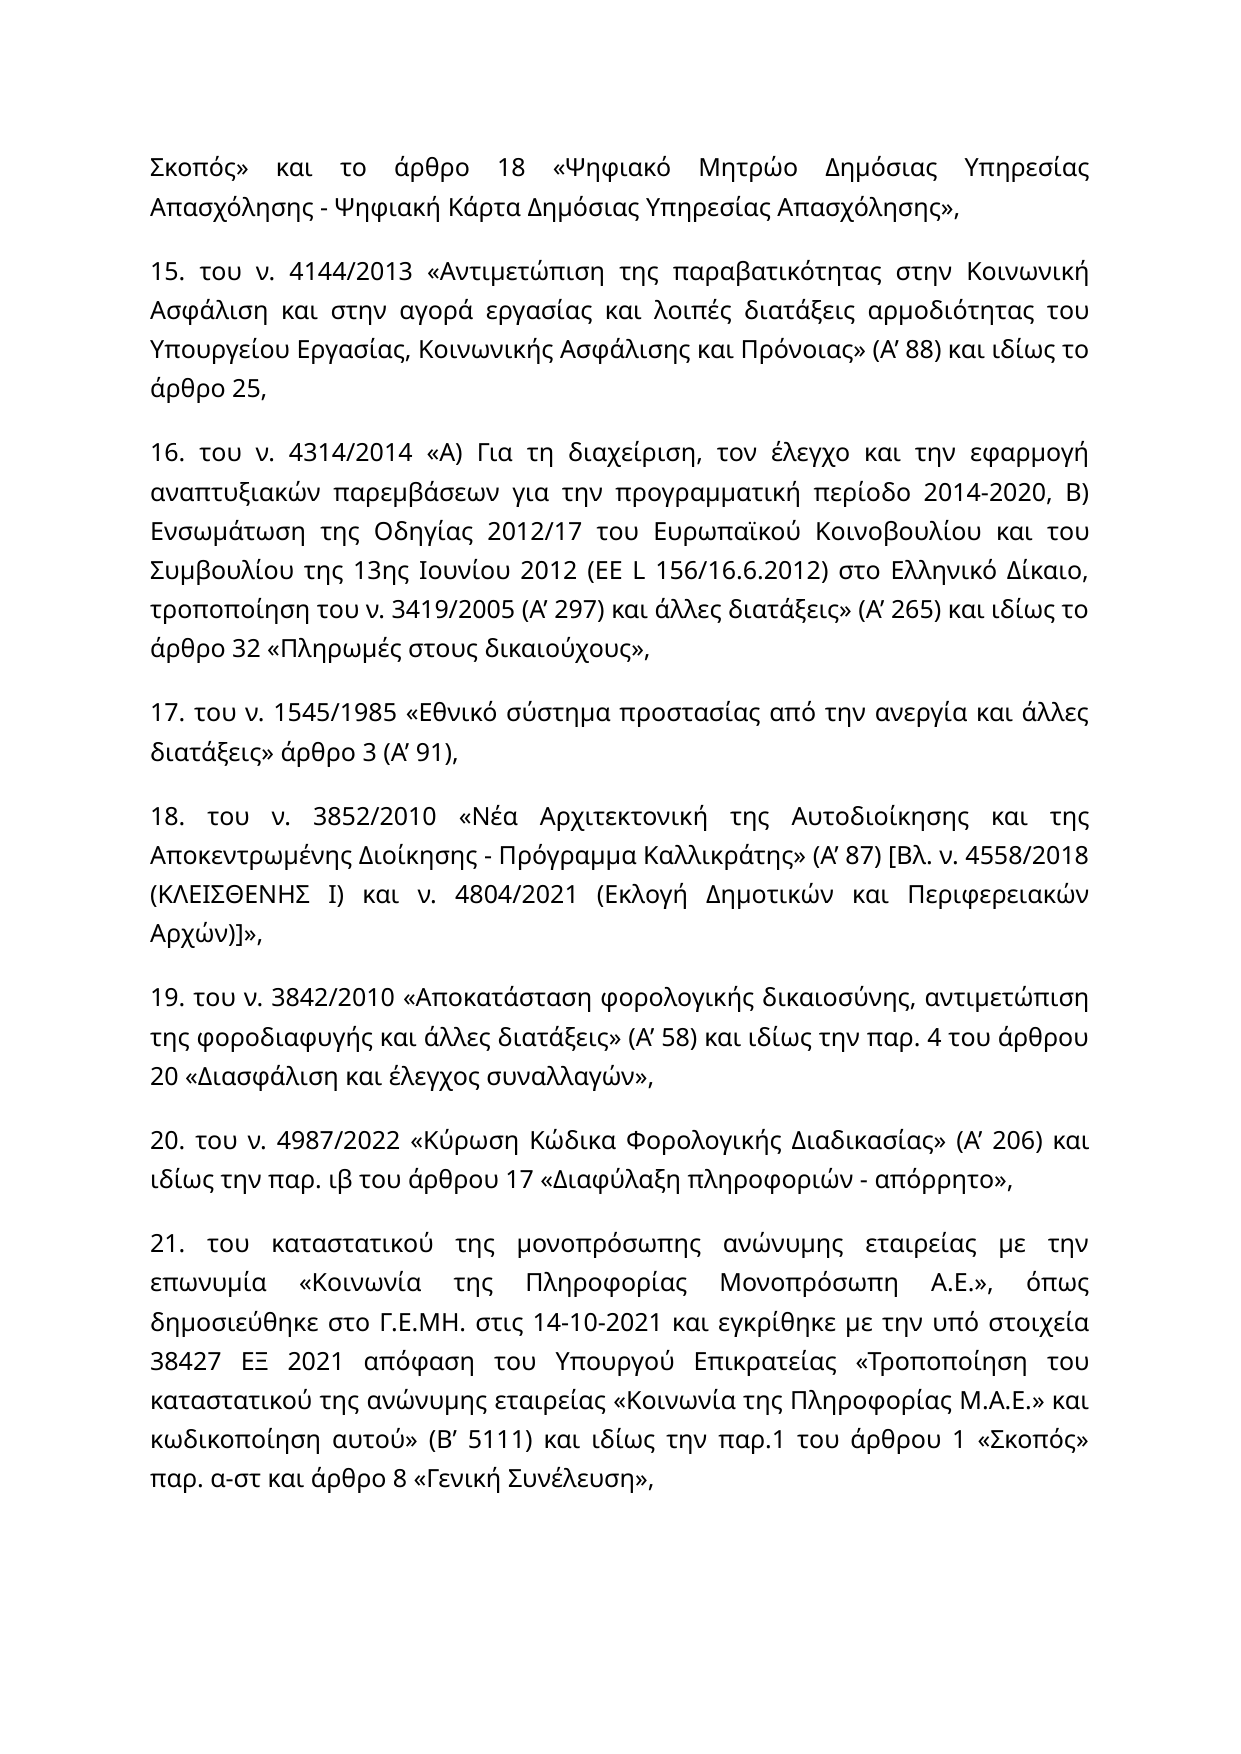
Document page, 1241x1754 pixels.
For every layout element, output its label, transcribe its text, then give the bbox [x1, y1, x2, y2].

text 17. του ν. 1545/1985 «Εθνικό σύστημα προστασίας από την ανεργία και άλλες διατάξεις» άρθρο 3 (Α’ 91), [150, 695, 1090, 768]
text 16. του ν. 4314/2014 «Α) Για τη διαχείριση, τον έλεγχο και την εφαρμογή αναπτυξιακών παρεμβάσεων για την προγραμματική περίοδο 2014-2020, Β) Ενσωμάτωση της Οδηγίας 2012/17 του Ευρωπαϊκού Κοινοβουλίου και του Συμβουλίου της 13ης Ιουνίου 2012 (ΕΕ L 156/16.6.2012) στο Ελληνικό Δίκαιο, τροποποίηση του ν. 3419/2005 (Α’ 297) και άλλες διατάξεις» (Α’ 265) και ιδίως το άρθρο 32 «Πληρωμές στους δικαιούχους», [150, 435, 1090, 665]
text 21. του καταστατικού της μονοπρόσωπης ανώνυμης εταιρείας με την επωνυμία «Κοινωνία της Πληροφορίας Μονοπρόσωπη Α.Ε.», όπως δημοσιεύθηκε στο Γ.Ε.ΜΗ. στις 14-10-2021 και εγκρίθηκε με την υπό στοιχεία 38427 ΕΞ 2021 απόφαση του Υπουργού Επικρατείας «Τροποποίηση του καταστατικού της ανώνυμης εταιρείας «Κοινωνία της Πληροφορίας Μ.Α.Ε.» και κωδικοποίηση αυτού» (Β’ 5111) και ιδίως την παρ.1 του άρθρου 1 «Σκοπός» παρ. α-στ και άρθρο 8 «Γενική Συνέλευση», [150, 1226, 1090, 1495]
text 18. του ν. 3852/2010 «Νέα Αρχιτεκτονική της Αυτοδιοίκησης και της Αποκεντρωμένης Διοίκησης - Πρόγραμμα Καλλικράτης» (Α’ 87) [Βλ. ν. 4558/2018 (ΚΛΕΙΣΘΕΝΗΣ Ι) και ν. 4804/2021 (Εκλογή Δημοτικών και Περιφερειακών Αρχών)]», [150, 798, 1090, 950]
text 20. του ν. 4987/2022 «Κύρωση Κώδικα Φορολογικής Διαδικασίας» (Α’ 206) και ιδίως την παρ. ιβ του άρθρου 17 «Διαφύλαξη πληροφοριών - απόρρητο», [150, 1122, 1090, 1196]
text 15. του ν. 4144/2013 «Αντιμετώπιση της παραβατικότητας στην Κοινωνική Ασφάλιση και στην αγορά εργασίας και λοιπές διατάξεις αρμοδιότητας του Υπουργείου Εργασίας, Κοινωνικής Ασφάλισης και Πρόνοιας» (Α’ 88) και ιδίως το άρθρο 25, [150, 253, 1090, 405]
text 19. του ν. 3842/2010 «Αποκατάσταση φορολογικής δικαιοσύνης, αντιμετώπιση της φοροδιαφυγής και άλλες διατάξεις» (Α’ 58) και ιδίως την παρ. 4 του άρθρου 20 «Διασφάλιση και έλεγχος συναλλαγών», [150, 980, 1090, 1092]
text - Σκοπός» και το άρθρο 18 «Ψηφιακό Μητρώο Δημόσιας Υπηρεσίας Απασχόλησης - Ψηφιακή Κάρτα Δημόσιας Υπηρεσίας Απασχόλησης», [150, 150, 1090, 223]
